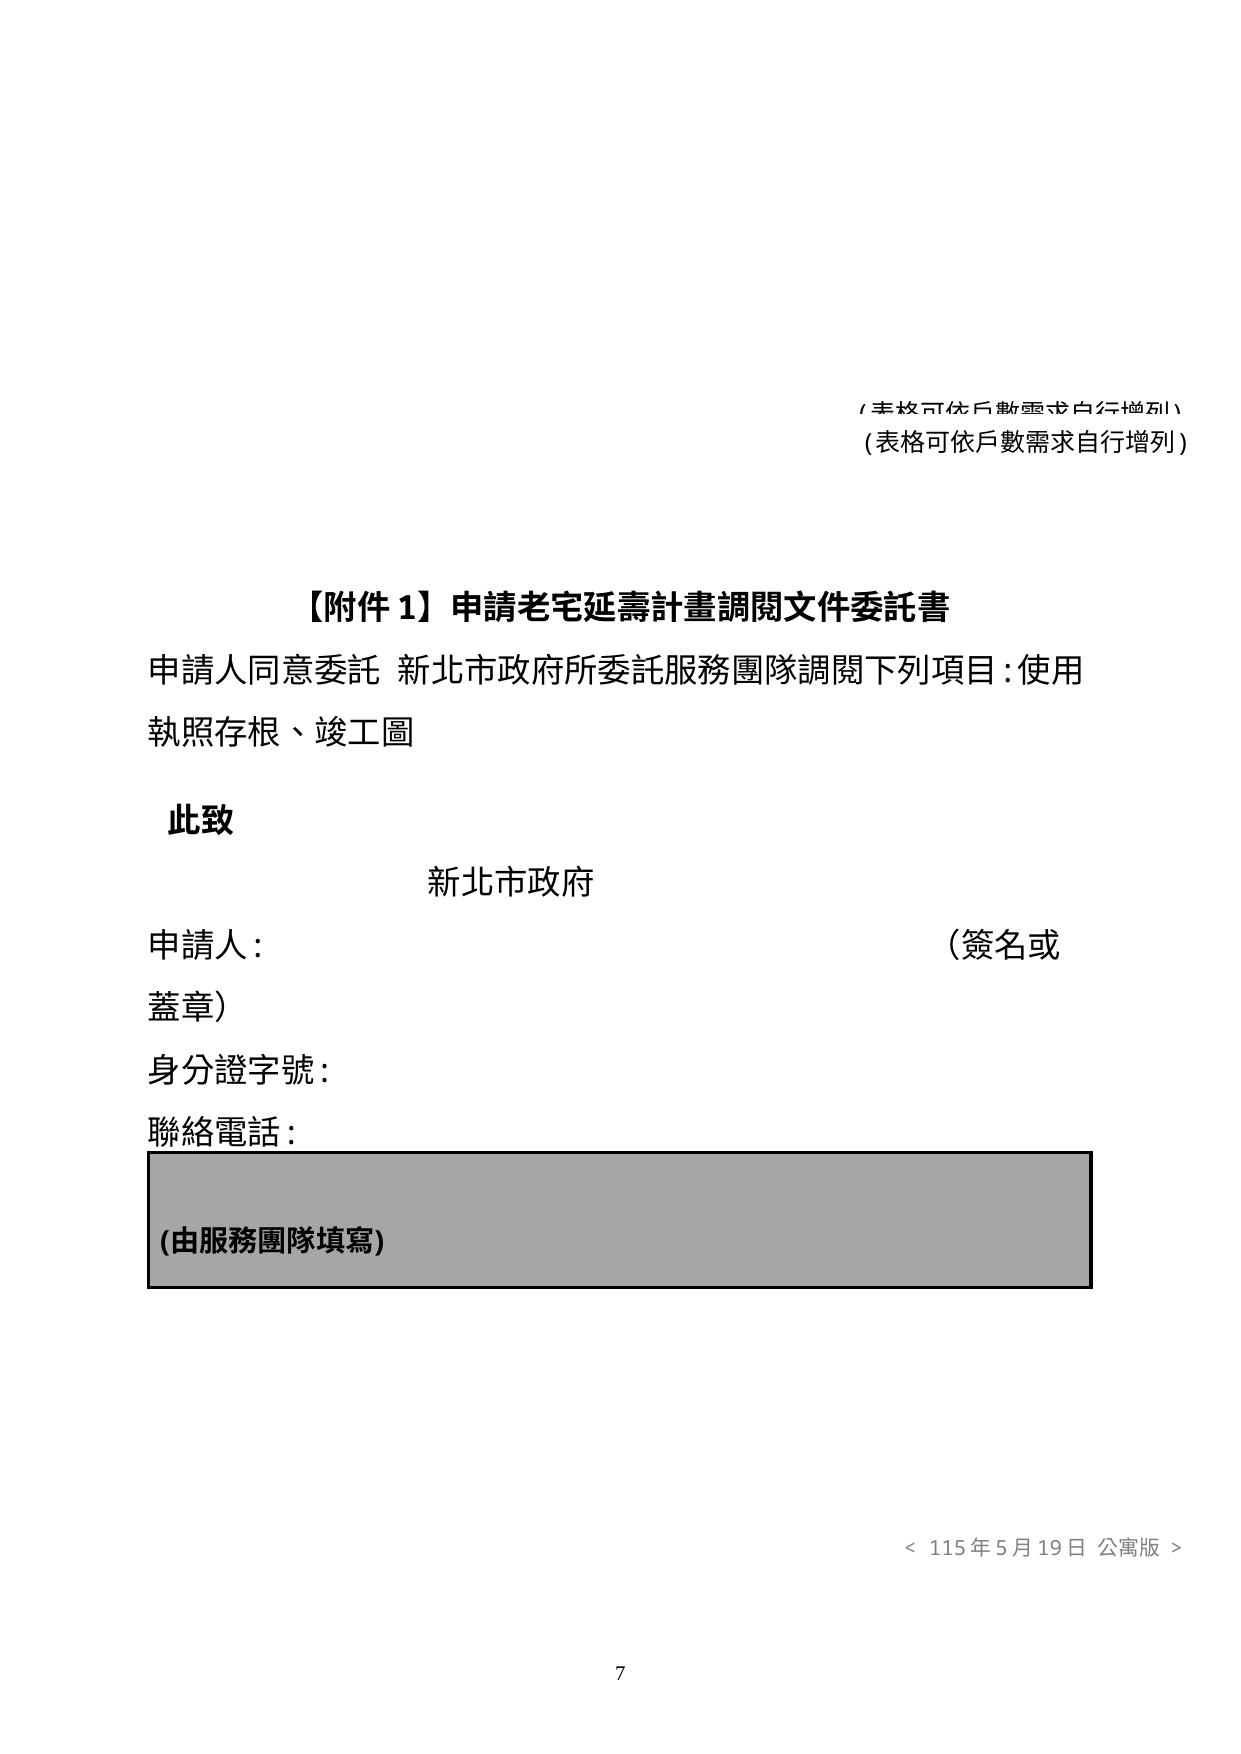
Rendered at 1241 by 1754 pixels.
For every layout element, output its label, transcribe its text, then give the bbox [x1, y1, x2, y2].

text (表格可依戶數需求自行增列) [731, 422, 1191, 458]
text 身分證字號: [148, 1026, 1092, 1089]
table_header (由服務團隊填寫) [150, 1154, 1089, 1286]
text 此致 [148, 776, 1092, 839]
text 申請人同意委託 新北市政府所委託服務團隊調閱下列項目:使用執照存根、竣工圖 [148, 626, 1092, 751]
text 聯絡電話: [148, 1089, 1092, 1151]
text 新北市政府 [148, 839, 1092, 901]
text 申請人: （簽名或蓋章） [148, 901, 1092, 1026]
text (表格可依戶數需求自行增列) [718, 394, 1185, 414]
text 【附件1】申請老宅延壽計畫調閱文件委託書 [148, 564, 1092, 626]
